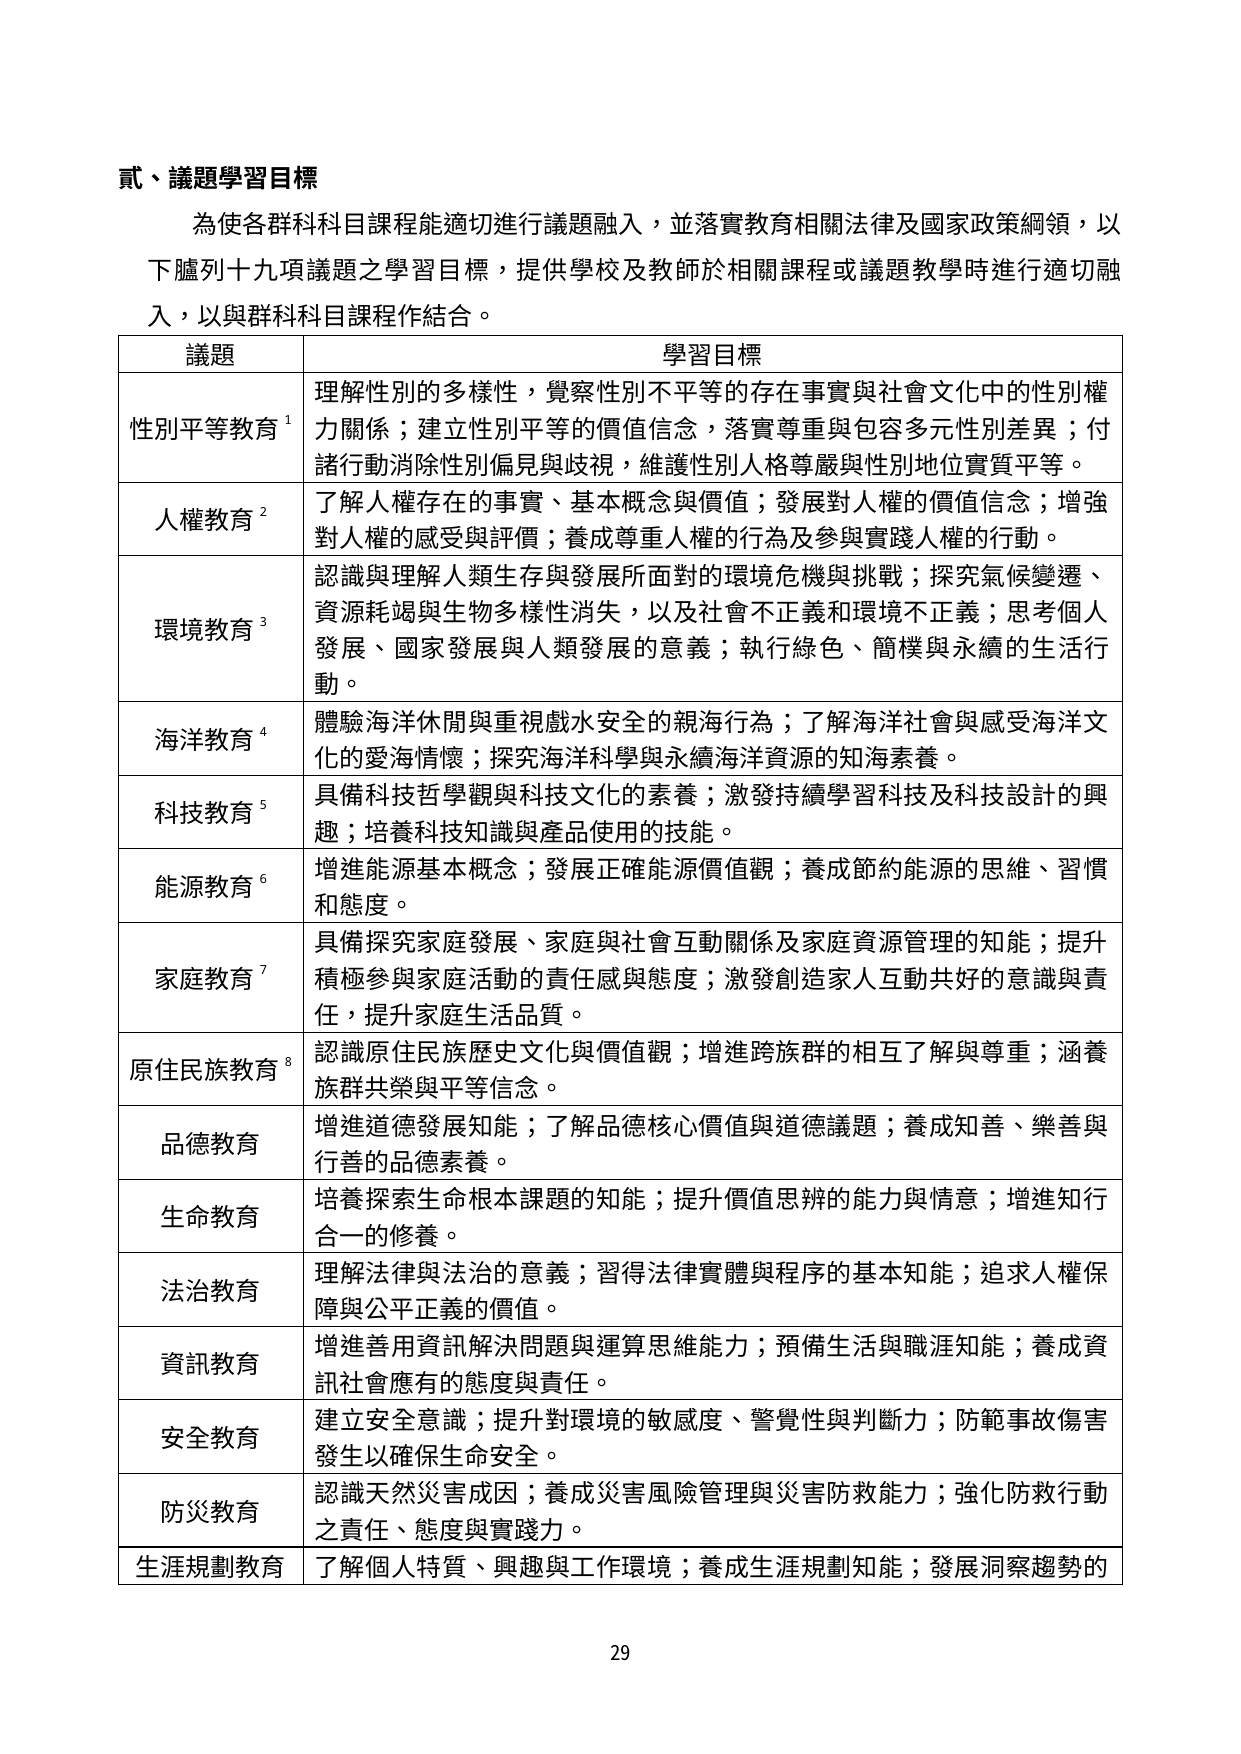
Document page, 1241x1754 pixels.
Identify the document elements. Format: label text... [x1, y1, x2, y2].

table_cell 科技教育5 [119, 776, 303, 848]
table_cell 認識原住民族歷史文化與價值觀；增進跨族群的相互了解與尊重；涵養族群共榮與平等信念。 [304, 1033, 1122, 1105]
table_cell 認識天然災害成因；養成災害風險管理與災害防救能力；強化防救行動之責任、態度與實踐力。 [304, 1474, 1122, 1546]
table_cell 生涯規劃教育 [119, 1548, 303, 1584]
table_cell 家庭教育7 [119, 923, 303, 1032]
table_cell 原住民族教育8 [119, 1033, 303, 1105]
table_cell 具備探究家庭發展、家庭與社會互動關係及家庭資源管理的知能；提升積極參與家庭活動的責任感與態度；激發創造家人互動共好的意識與責任，提升家庭生活品質。 [304, 923, 1122, 1032]
table_cell 了解人權存在的事實、基本概念與價值；發展對人權的價值信念；增強對人權的感受與評價；養成尊重人權的行為及參與實踐人權的行動。 [304, 483, 1122, 555]
table_cell 認識與理解人類生存與發展所面對的環境危機與挑戰；探究氣候變遷、資源耗竭與生物多樣性消失，以及社會不正義和環境不正義；思考個人發展、國家發展與人類發展的意義；執行綠色、簡樸與永續的生活行動。 [304, 556, 1122, 701]
table_cell 增進能源基本概念；發展正確能源價值觀；養成節約能源的思維、習慣和態度。 [304, 849, 1122, 922]
table_header 議題 [119, 336, 303, 372]
table_cell 品德教育 [119, 1106, 303, 1179]
table_cell 建立安全意識；提升對環境的敏感度、警覺性與判斷力；防範事故傷害發生以確保生命安全。 [304, 1400, 1122, 1473]
table_cell 了解個人特質、興趣與工作環境；養成生涯規劃知能；發展洞察趨勢的 [304, 1548, 1122, 1584]
table_cell 增進道德發展知能；了解品德核心價值與道德議題；養成知善、樂善與行善的品德素養。 [304, 1106, 1122, 1179]
table_cell 環境教育3 [119, 556, 303, 701]
table_cell 理解法律與法治的意義；習得法律實體與程序的基本知能；追求人權保障與公平正義的價值。 [304, 1253, 1122, 1326]
table_cell 體驗海洋休閒與重視戲水安全的親海行為；了解海洋社會與感受海洋文化的愛海情懷；探究海洋科學與永續海洋資源的知海素養。 [304, 702, 1122, 775]
table_cell 理解性別的多樣性，覺察性別不平等的存在事實與社會文化中的性別權力關係；建立性別平等的價值信念，落實尊重與包容多元性別差異；付諸行動消除性別偏見與歧視，維護性別人格尊嚴與性別地位實質平等。 [304, 373, 1122, 482]
table_cell 人權教育2 [119, 483, 303, 555]
text 為使各群科科目課程能適切進行議題融入，並落實教育相關法律及國家政策綱領，以下臚列十九項議題之學習目標，提供學校及教師於相關課程或議題教學時進行適切融入，以與群科科目課程作結合。 [148, 197, 1122, 334]
table_cell 增進善用資訊解決問題與運算思維能力；預備生活與職涯知能；養成資訊社會應有的態度與責任。 [304, 1327, 1122, 1399]
table_cell 資訊教育 [119, 1327, 303, 1399]
table_cell 防災教育 [119, 1474, 303, 1546]
table_cell 安全教育 [119, 1400, 303, 1473]
table_cell 性別平等教育1 [119, 373, 303, 482]
table_cell 培養探索生命根本課題的知能；提升價值思辨的能力與情意；增進知行合一的修養。 [304, 1180, 1122, 1252]
table_cell 能源教育6 [119, 849, 303, 922]
table_header 學習目標 [304, 336, 1122, 372]
table_cell 海洋教育4 [119, 702, 303, 775]
table_cell 法治教育 [119, 1253, 303, 1326]
table_cell 具備科技哲學觀與科技文化的素養；激發持續學習科技及科技設計的興趣；培養科技知識與產品使用的技能。 [304, 776, 1122, 848]
text 貳、議題學習目標 [118, 151, 1122, 197]
table_cell 生命教育 [119, 1180, 303, 1252]
